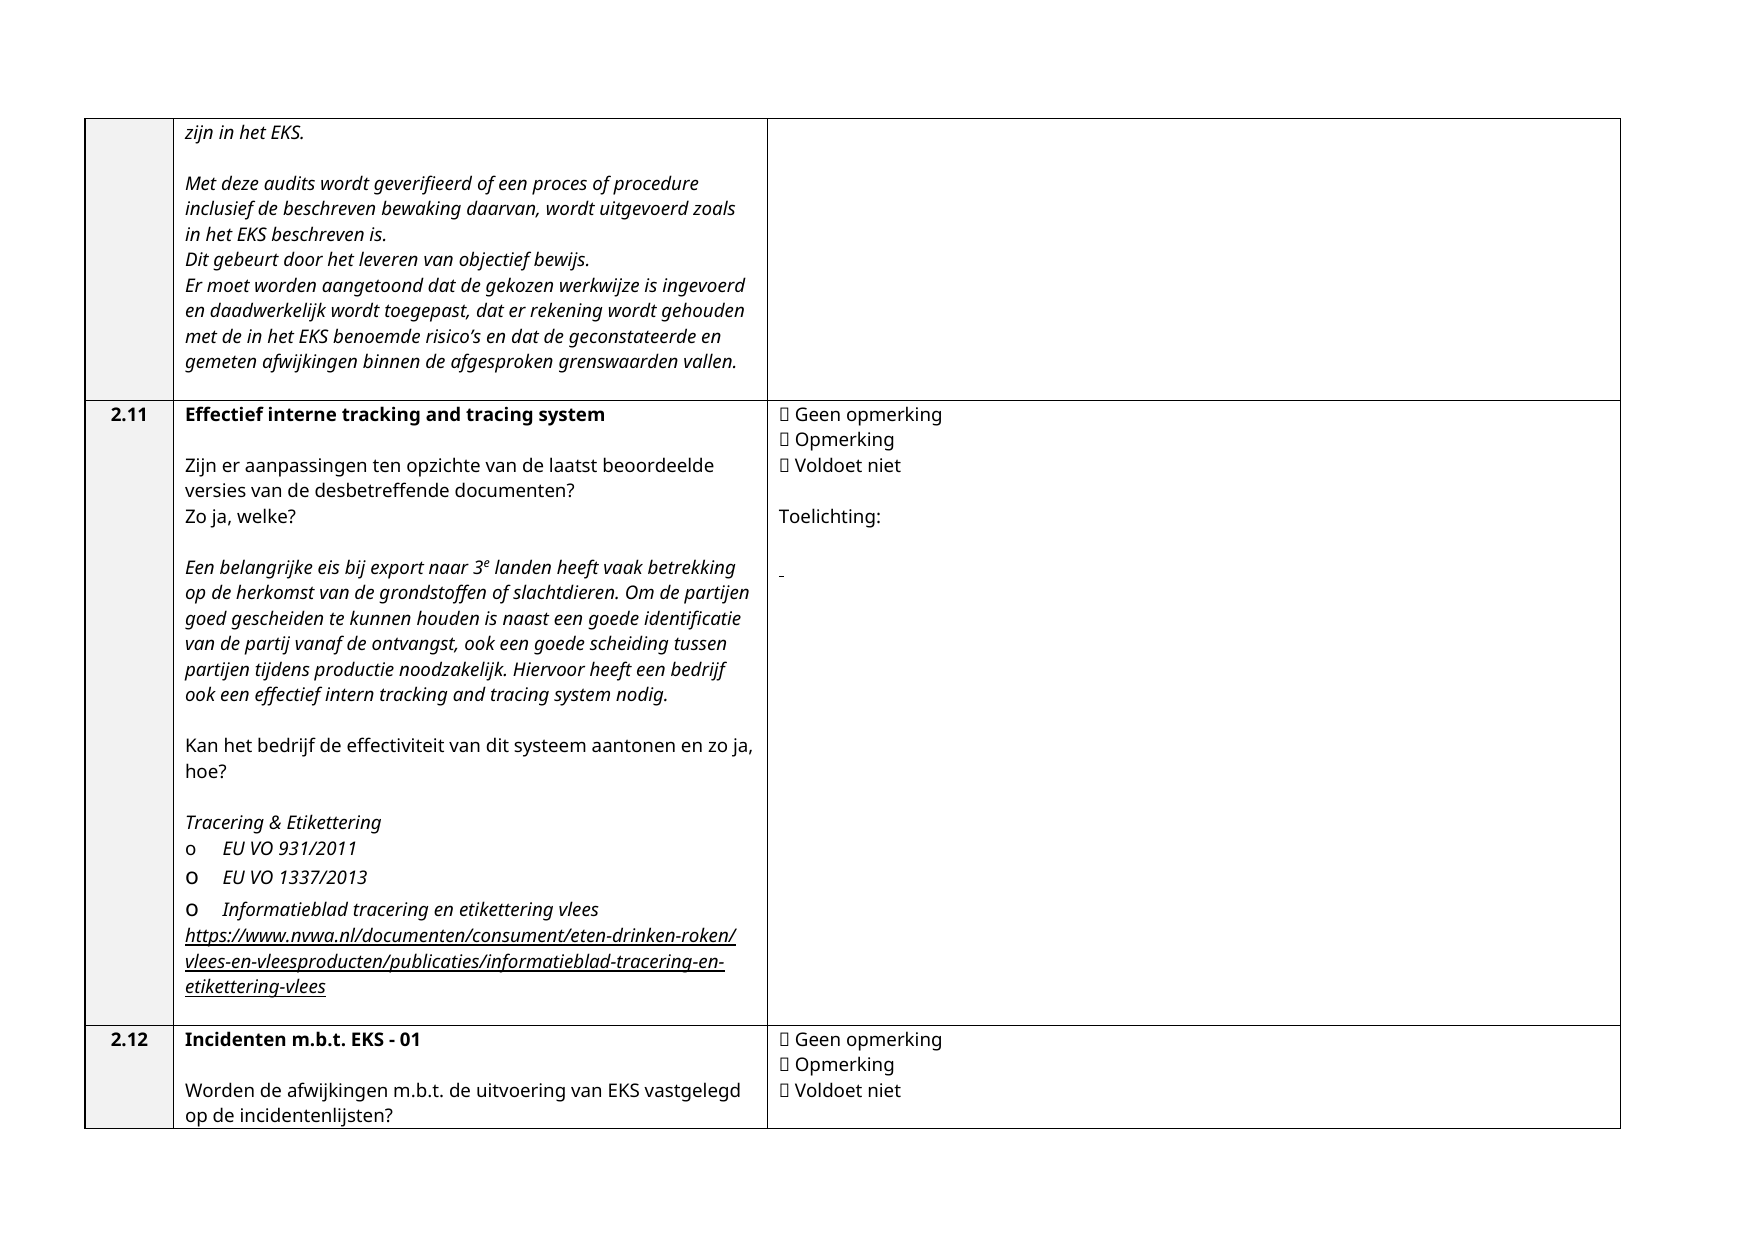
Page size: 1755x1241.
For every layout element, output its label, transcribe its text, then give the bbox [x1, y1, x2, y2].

table_cell  Geen opmerking  Opmerking  Voldoet niet Toelichting: [768, 401, 1620, 1025]
table_cell Incidenten m.b.t. EKS - 01 Worden de afwijkingen m.b.t. de uitvoering van EKS vastgelegd op de incidentenlijsten? [174, 1026, 767, 1128]
table_cell  Geen opmerking  Opmerking  Voldoet niet [768, 1026, 1620, 1128]
table_cell zijn in het EKS. Met deze audits wordt geverifieerd of een proces of procedure inclusief de beschreven bewaking daarvan, wordt uitgevoerd zoals in het EKS beschreven is. Dit gebeurt door het leveren van objectief bewijs. Er moet worden aangetoond dat de gekozen werkwijze is ingevoerd en daadwerkelijk wordt toegepast, dat er rekening wordt gehouden met de in het EKS benoemde risico’s en dat de geconstateerde en gemeten afwijkingen binnen de afgesproken grenswaarden vallen. [174, 119, 767, 400]
table_cell [86, 119, 173, 400]
table_cell 2.12 [86, 1026, 173, 1128]
table_cell 2.11 [86, 401, 173, 1025]
table_cell [768, 119, 1620, 400]
table_cell Effectief interne tracking and tracing system Zijn er aanpassingen ten opzichte van de laatst beoordeelde versies van de desbetreffende documenten? Zo ja, welke? Een belangrijke eis bij export naar 3e landen heeft vaak betrekking op de herkomst van de grondstoffen of slachtdieren. Om de partijen goed gescheiden te kunnen houden is naast een goede identificatie van de partij vanaf de ontvangst, ook een goede scheiding tussen partijen tijdens productie noodzakelijk. Hiervoor heeft een bedrijf ook een effectief intern tracking and tracing system nodig. Kan het bedrijf de effectiviteit van dit systeem aantonen en zo ja, hoe? Tracering & Etikettering EU VO 931/2011 EU VO 1337/2013 Informatieblad tracering en etikettering vlees https://www.nvwa.nl/documenten/consument/eten-drinken-roken/vlees-en-vleesproducten/publicaties/informatieblad-tracering-en-etikettering-vlees [174, 401, 767, 1025]
